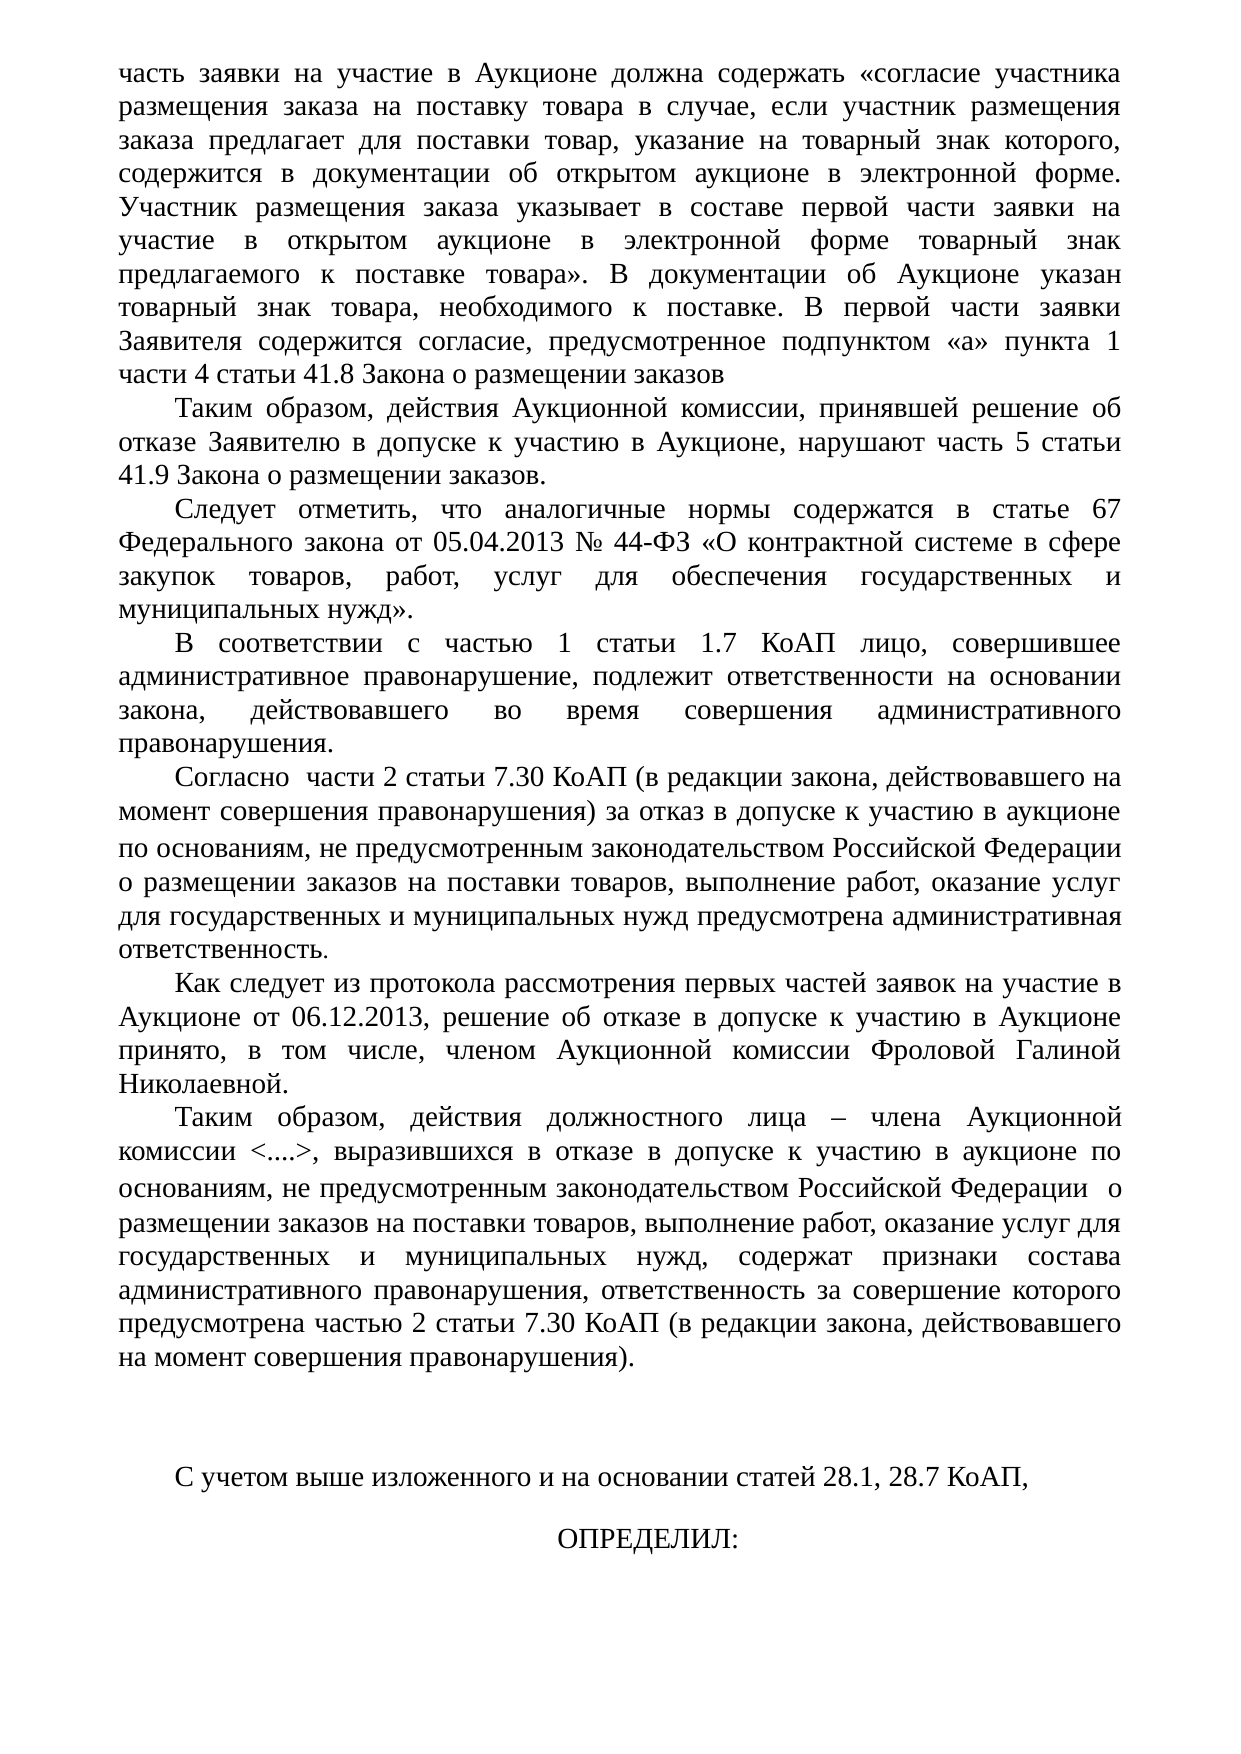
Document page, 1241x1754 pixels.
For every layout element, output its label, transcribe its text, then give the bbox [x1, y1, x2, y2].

text Как следует из протокола рассмотрения первых частей заявок на участие в Аукционе от 06.12.2013, решение об отказе в допуске к участию в Аукционе принято, в том числе, членом Аукционной комиссии Фроловой Галиной Николаевной. [118, 965, 1122, 1099]
text часть заявки на участие в Аукционе должна содержать «согласие участника размещения заказа на поставку товара в случае, если участник размещения заказа предлагает для поставки товар, указание на товарный знак которого, содержится в документации об открытом аукционе в электронной форме. Участник размещения заказа указывает в составе первой части заявки на участие в открытом аукционе в электронной форме товарный знак предлагаемого к поставке товара». В документации об Аукционе указан товарный знак товара, необходимого к поставке. В первой части заявки Заявителя содержится согласие, предусмотренное подпунктом «а» пункта 1 части 4 статьи 41.8 Закона о размещении заказов [118, 55, 1122, 390]
text В соответствии с частью 1 статьи 1.7 КоАП лицо, совершившее административное правонарушение, подлежит ответственности на основании закона, действовавшего во время совершения административного правонарушения. [118, 625, 1122, 759]
text Следует отметить, что аналогичные нормы содержатся в статье 67 Федерального закона от 05.04.2013 № 44-ФЗ «О контрактной системе в сфере закупок товаров, работ, услуг для обеспечения государственных и муниципальных нужд». [118, 491, 1122, 625]
text Таким образом, действия Аукционной комиссии, принявшей решение об отказе Заявителю в допуске к участию в Аукционе, нарушают часть 5 статьи 41.9 Закона о размещении заказов. [118, 390, 1122, 491]
text Согласно части 2 статьи 7.30 КоАП (в редакции закона, действовавшего на момент совершения правонарушения) за отказ в допуске к участию в аукционе по основаниям, не предусмотренным законодательством Российской Федерации о размещении заказов на поставки товаров, выполнение работ, оказание услуг для государственных и муниципальных нужд предусмотрена административная ответственность. [118, 759, 1122, 965]
text С учетом выше изложенного и на основании статей 28.1, 28.7 КоАП, [118, 1459, 1122, 1492]
text Таким образом, действия должностного лица – члена Аукционной комиссии <....>, выразившихся в отказе в допуске к участию в аукционе по основаниям, не предусмотренным законодательством Российской Федерации о размещении заказов на поставки товаров, выполнение работ, оказание услуг для государственных и муниципальных нужд, содержат признаки состава административного правонарушения, ответственность за совершение которого предусмотрена частью 2 статьи 7.30 КоАП (в редакции закона, действовавшего на момент совершения правонарушения). [118, 1099, 1122, 1372]
text ОПРЕДЕЛИЛ: [118, 1521, 1122, 1554]
